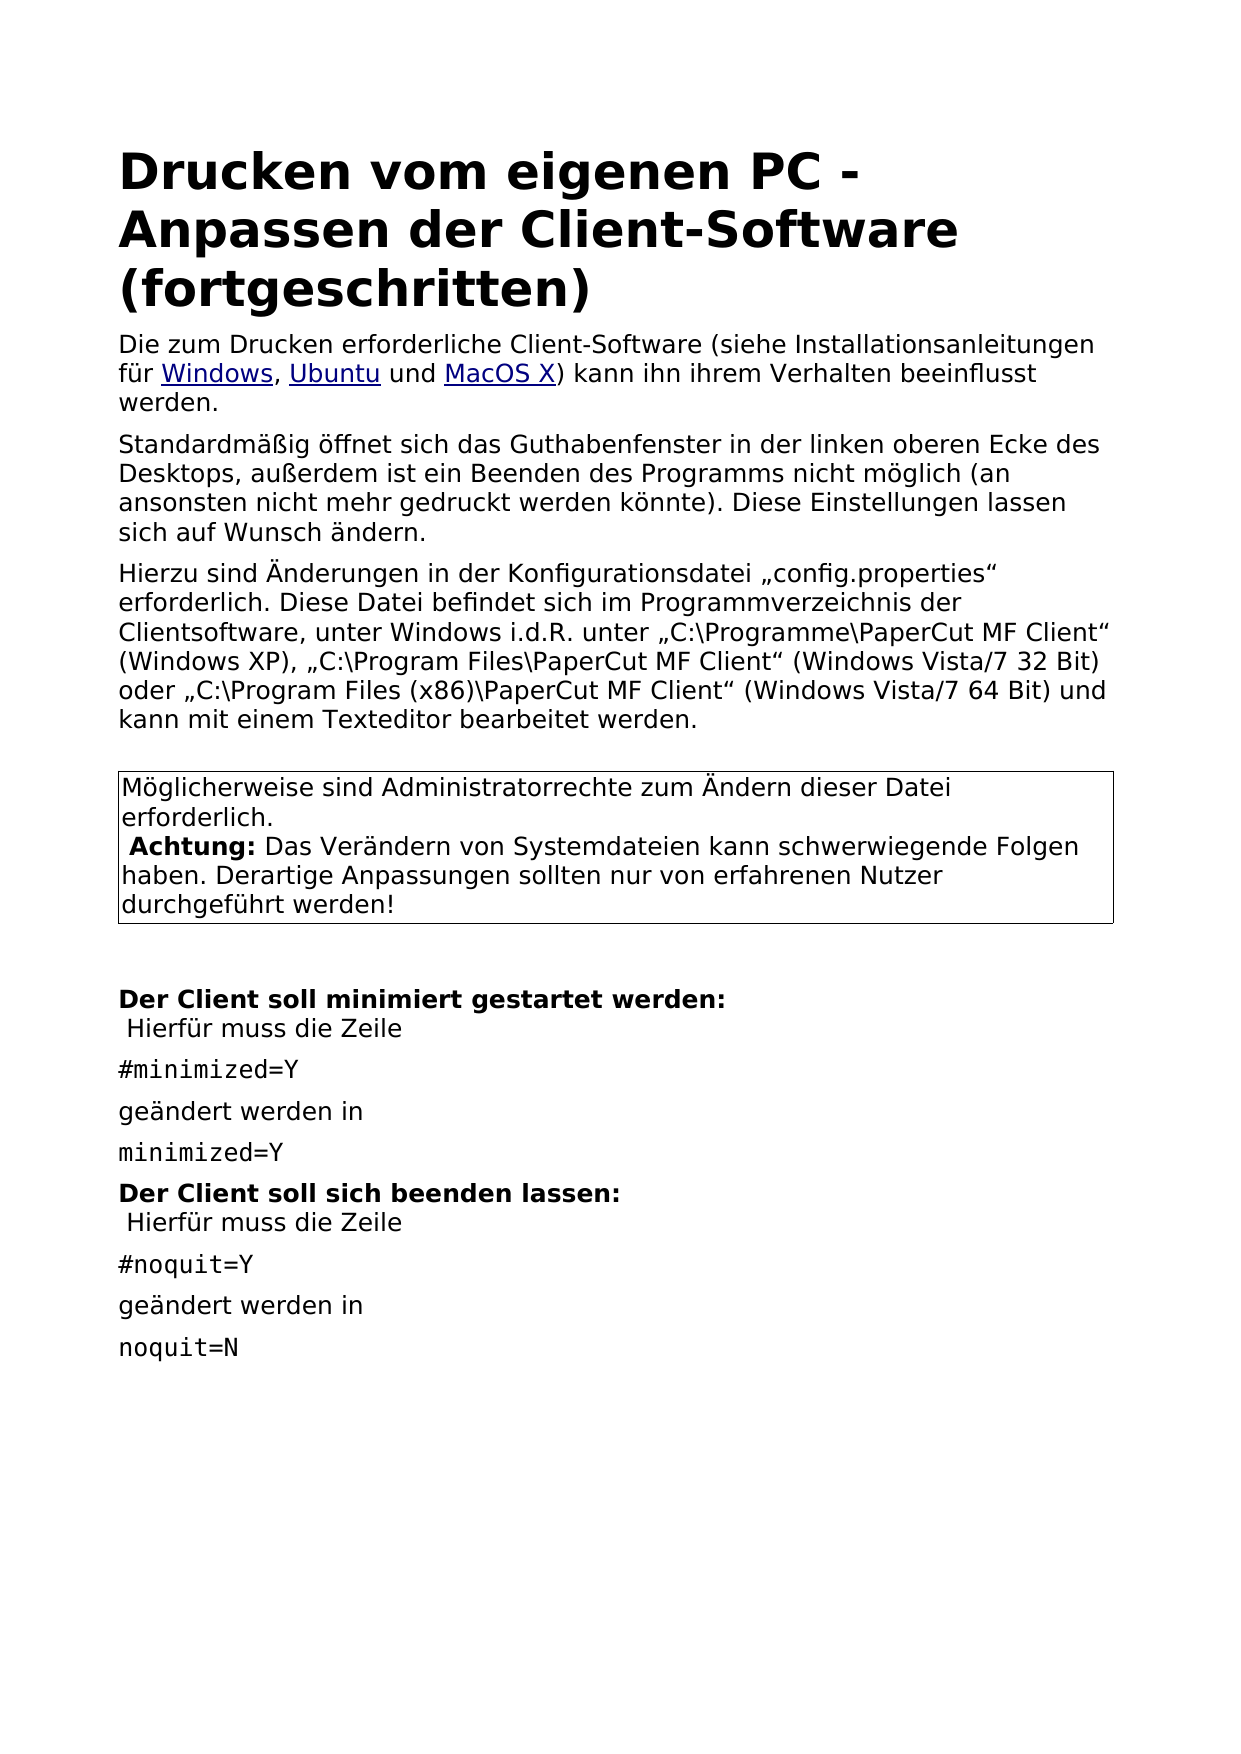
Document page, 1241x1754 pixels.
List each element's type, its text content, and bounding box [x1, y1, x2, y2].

text #minimized=Y [118, 1056, 1122, 1085]
text geändert werden in [118, 1291, 1122, 1320]
text #noquit=Y [118, 1250, 1122, 1279]
text Die zum Drucken erforderliche Client-Software (siehe Installationsanleitungen für Windows, Ubuntu und MacOS X) kann ihn ihrem Verhalten beeinflusst werden. [118, 330, 1122, 418]
text Der Client soll sich beenden lassen: Hierfür muss die Zeile [118, 1179, 1122, 1238]
text noquit=N [118, 1333, 1122, 1362]
text minimized=Y [118, 1138, 1122, 1167]
text Hierzu sind Änderungen in der Konfigurationsdatei „config.properties“ erforderlich. Diese Datei befindet sich im Programmverzeichnis der Clientsoftware, unter Windows i.d.R. unter „C:\Programme\PaperCut MF Client“ (Windows XP), „C:\Program Files\PaperCut MF Client“ (Windows Vista/7 32 Bit) oder „C:\Program Files (x86)\PaperCut MF Client“ (Windows Vista/7 64 Bit) und kann mit einem Texteditor bearbeitet werden. [118, 559, 1122, 734]
table_header Möglicherweise sind Administratorrechte zum Ändern dieser Datei erforderlich. Achtung: Das Verändern von Systemdateien kann schwerwiegende Folgen haben. Derartige Anpassungen sollten nur von erfahrenen Nutzer durchgeführt werden! [119, 772, 1113, 922]
text Standardmäßig öffnet sich das Guthabenfenster in der linken oberen Ecke des Desktops, außerdem ist ein Beenden des Programms nicht möglich (an ansonsten nicht mehr gedruckt werden könnte). Diese Einstellungen lassen sich auf Wunsch ändern. [118, 430, 1122, 547]
text geändert werden in [118, 1097, 1122, 1126]
text Der Client soll minimiert gestartet werden: Hierfür muss die Zeile [118, 985, 1122, 1043]
subtitle Drucken vom eigenen PC - Anpassen der Client-Software (fortgeschritten) [118, 143, 1122, 318]
